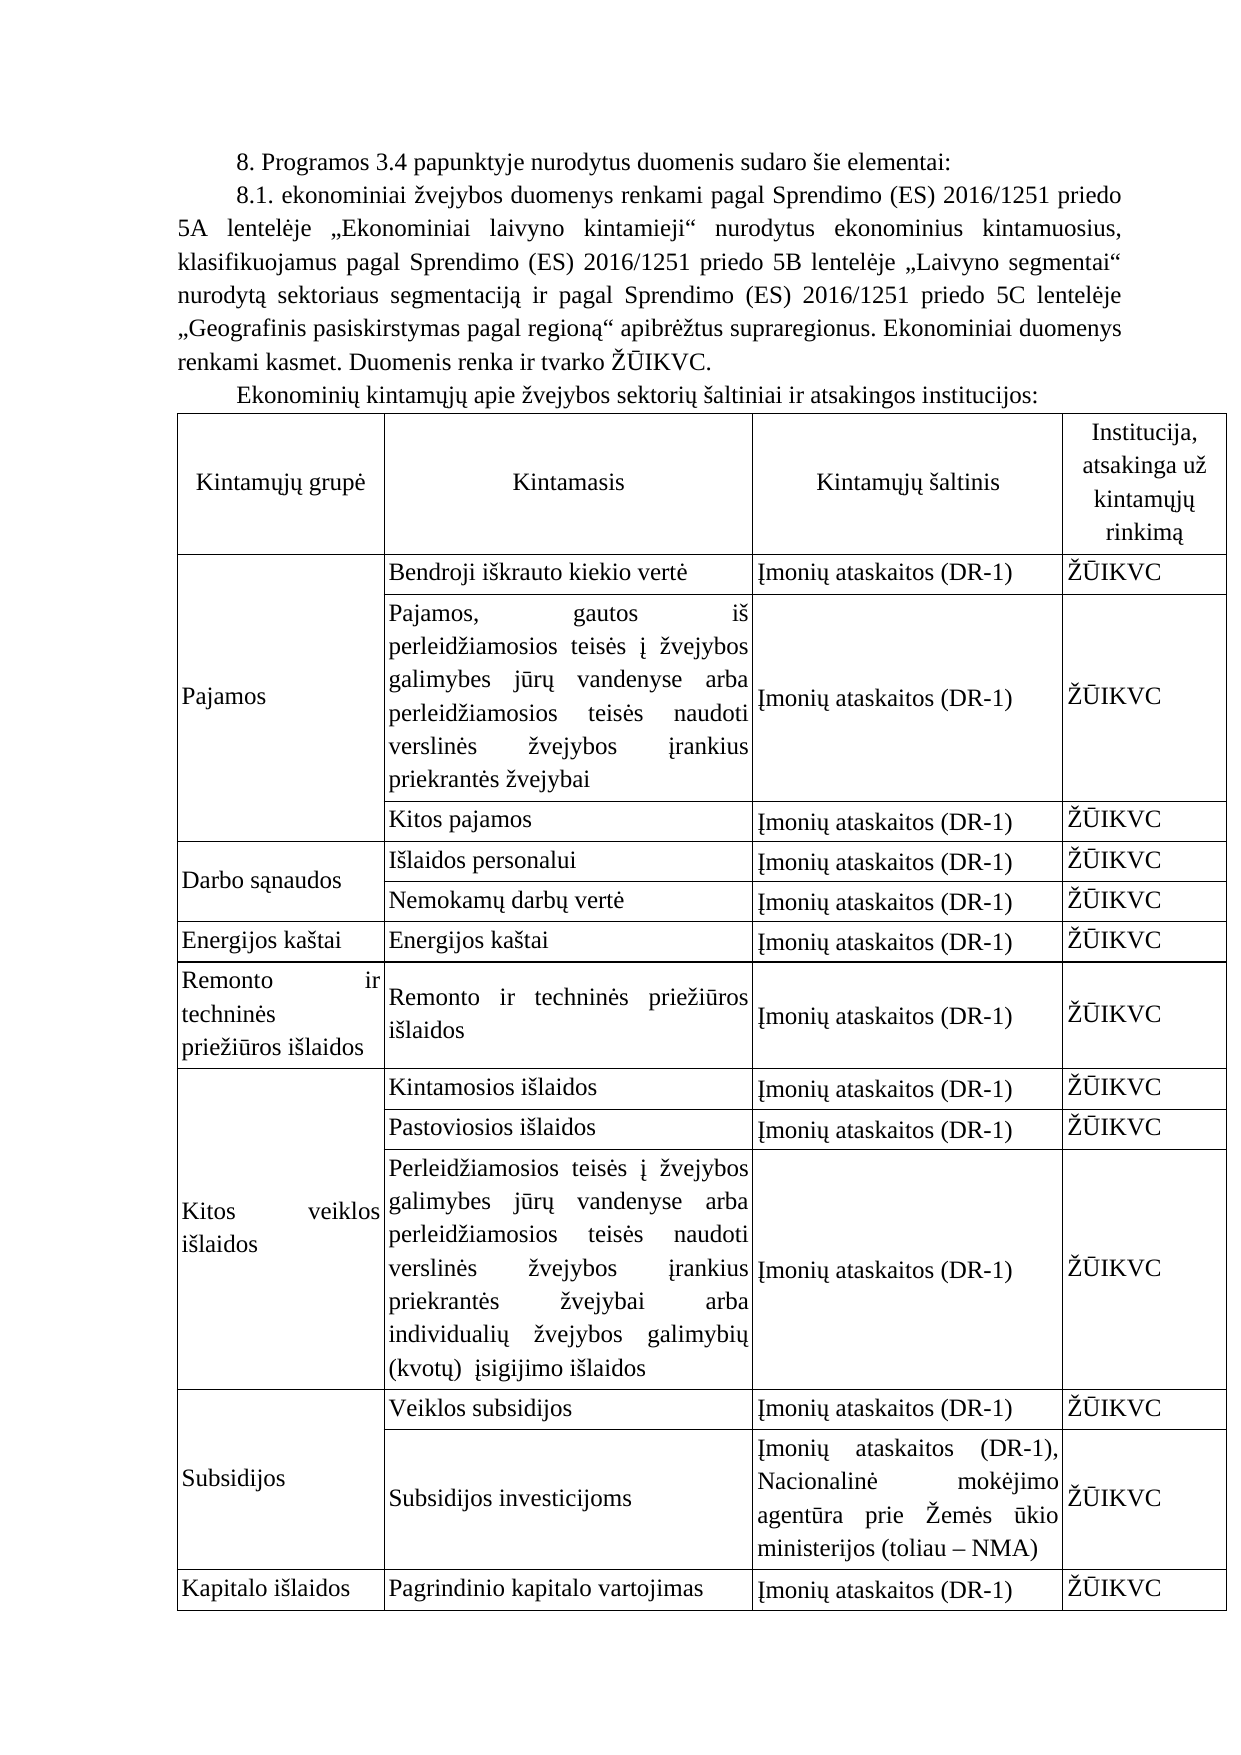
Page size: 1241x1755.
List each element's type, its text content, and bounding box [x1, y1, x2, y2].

table_cell ŽŪIKVC [1063, 1430, 1226, 1569]
table_cell ŽŪIKVC [1063, 882, 1226, 921]
table_cell Įmonių ataskaitos (DR-1) [753, 555, 1062, 594]
table_cell Pajamos, gautos iš perleidžiamosios teisės į žvejybos galimybes jūrų vandenyse arba perleidžiamosios teisės naudoti verslinės žvejybos įrankius priekrantės žvejybai [385, 595, 752, 801]
table_cell Kitos veiklos išlaidos [178, 1069, 384, 1389]
table_cell ŽŪIKVC [1063, 1069, 1226, 1108]
table_cell Subsidijos investicijoms [385, 1430, 752, 1569]
table_cell ŽŪIKVC [1063, 802, 1226, 841]
text 8. Programos 3.4 papunktyje nurodytus duomenis sudaro šie elementai: [177, 147, 1122, 176]
table_cell ŽŪIKVC [1063, 555, 1226, 594]
table_cell ŽŪIKVC [1063, 1390, 1226, 1429]
table_cell Bendroji iškrauto kiekio vertė [385, 555, 752, 594]
table_cell Pajamos [178, 555, 384, 841]
table_cell Energijos kaštai [178, 922, 384, 961]
table_cell ŽŪIKVC [1063, 922, 1226, 961]
table_cell Energijos kaštai [385, 922, 752, 961]
table_header Kintamųjų grupė [178, 414, 384, 553]
table_cell Įmonių ataskaitos (DR-1) [753, 1069, 1062, 1108]
table_cell Kapitalo išlaidos [178, 1570, 384, 1609]
table_cell Įmonių ataskaitos (DR-1) [753, 842, 1062, 881]
table_header Institucija, atsakinga už kintamųjų rinkimą [1063, 414, 1226, 553]
table_cell Įmonių ataskaitos (DR-1) [753, 595, 1062, 801]
table_cell ŽŪIKVC [1063, 842, 1226, 881]
table_cell Įmonių ataskaitos (DR-1) [753, 1110, 1062, 1149]
table_cell Darbo sąnaudos [178, 842, 384, 921]
table_cell Išlaidos personalui [385, 842, 752, 881]
text Ekonominių kintamųjų apie žvejybos sektorių šaltiniai ir atsakingos institucijos: [177, 380, 1122, 409]
table_cell ŽŪIKVC [1063, 1150, 1226, 1389]
table_cell Įmonių ataskaitos (DR-1) [753, 882, 1062, 921]
table_cell Remonto ir techninės priežiūros išlaidos [385, 963, 752, 1068]
table_cell Pagrindinio kapitalo vartojimas [385, 1570, 752, 1609]
table_cell ŽŪIKVC [1063, 963, 1226, 1068]
table_cell Remonto ir techninės priežiūros išlaidos [178, 963, 384, 1068]
table_cell Pastoviosios išlaidos [385, 1110, 752, 1149]
table_cell Nemokamų darbų vertė [385, 882, 752, 921]
table_header Kintamasis [385, 414, 752, 553]
table_header Kintamųjų šaltinis [753, 414, 1062, 553]
table_cell Įmonių ataskaitos (DR-1) [753, 802, 1062, 841]
table_cell Įmonių ataskaitos (DR-1) [753, 922, 1062, 961]
table_cell Įmonių ataskaitos (DR-1) [753, 1390, 1062, 1429]
text 8.1. ekonominiai žvejybos duomenys renkami pagal Sprendimo (ES) 2016/1251 priedo 5A lentelėje „Ekonominiai laivyno kintamieji“ nurodytus ekonominius kintamuosius, klasifikuojamus pagal Sprendimo (ES) 2016/1251 priedo 5B lentelėje „Laivyno segmentai“ nurodytą sektoriaus segmentaciją ir pagal Sprendimo (ES) 2016/1251 priedo 5C lentelėje „Geografinis pasiskirstymas pagal regioną“ apibrėžtus supraregionus. Ekonominiai duomenys renkami kasmet. Duomenis renka ir tvarko ŽŪIKVC. [177, 180, 1122, 375]
table_cell Įmonių ataskaitos (DR-1), Nacionalinė mokėjimo agentūra prie Žemės ūkio ministerijos (toliau – NMA) [753, 1430, 1062, 1569]
table_cell Įmonių ataskaitos (DR-1) [753, 1570, 1062, 1609]
table_cell Įmonių ataskaitos (DR-1) [753, 1150, 1062, 1389]
table_cell ŽŪIKVC [1063, 1110, 1226, 1149]
table_cell Įmonių ataskaitos (DR-1) [753, 963, 1062, 1068]
table_cell Subsidijos [178, 1390, 384, 1569]
table_cell ŽŪIKVC [1063, 1570, 1226, 1609]
table_cell Veiklos subsidijos [385, 1390, 752, 1429]
table_cell Kintamosios išlaidos [385, 1069, 752, 1108]
table_cell Perleidžiamosios teisės į žvejybos galimybes jūrų vandenyse arba perleidžiamosios teisės naudoti verslinės žvejybos įrankius priekrantės žvejybai arba individualių žvejybos galimybių (kvotų) įsigijimo išlaidos [385, 1150, 752, 1389]
table_cell Kitos pajamos [385, 802, 752, 841]
table_cell ŽŪIKVC [1063, 595, 1226, 801]
